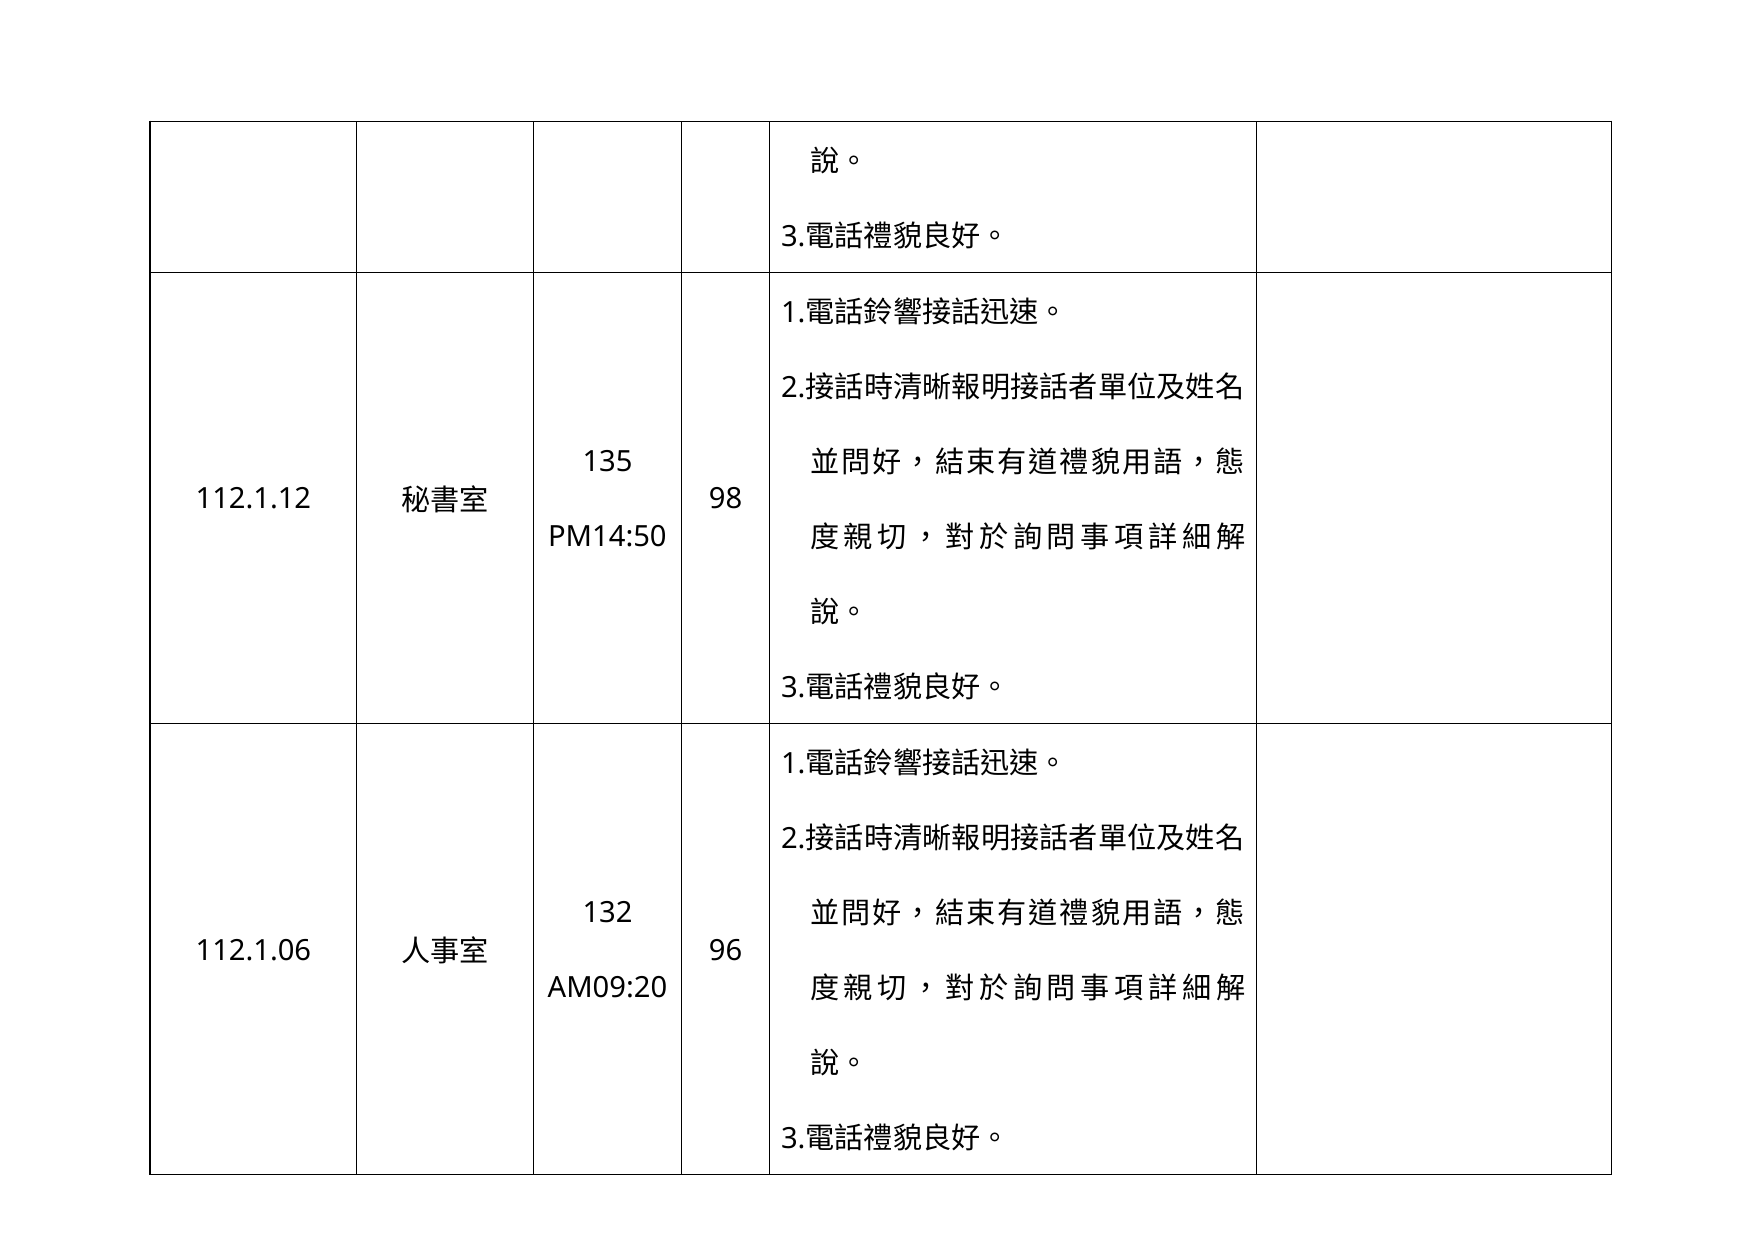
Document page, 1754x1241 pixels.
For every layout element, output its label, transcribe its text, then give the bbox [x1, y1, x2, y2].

table_cell 135 PM14:50 [534, 273, 681, 723]
table_cell 96 [682, 724, 769, 1174]
table_cell [534, 122, 681, 272]
table_cell [357, 122, 533, 272]
table_cell 98 [682, 273, 769, 723]
table_cell [1257, 122, 1611, 272]
table_cell 秘書室 [357, 273, 533, 723]
table_cell 人事室 [357, 724, 533, 1174]
table_cell [1257, 724, 1611, 1174]
table_cell [151, 122, 356, 272]
table_cell 說。 3.電話禮貌良好。 [770, 122, 1256, 272]
table_cell 132 AM09:20 [534, 724, 681, 1174]
table_cell 112.1.06 [151, 724, 356, 1174]
table_cell [1257, 273, 1611, 723]
table_cell 1.電話鈴響接話迅速。 2.接話時清晰報明接話者單位及姓名並問好，結束有道禮貌用語，態度親切，對於詢問事項詳細解說。 3.電話禮貌良好。 [770, 724, 1256, 1174]
table_cell 1.電話鈴響接話迅速。 2.接話時清晰報明接話者單位及姓名並問好，結束有道禮貌用語，態度親切，對於詢問事項詳細解說。 3.電話禮貌良好。 [770, 273, 1256, 723]
table_cell 112.1.12 [151, 273, 356, 723]
table_cell [682, 122, 769, 272]
